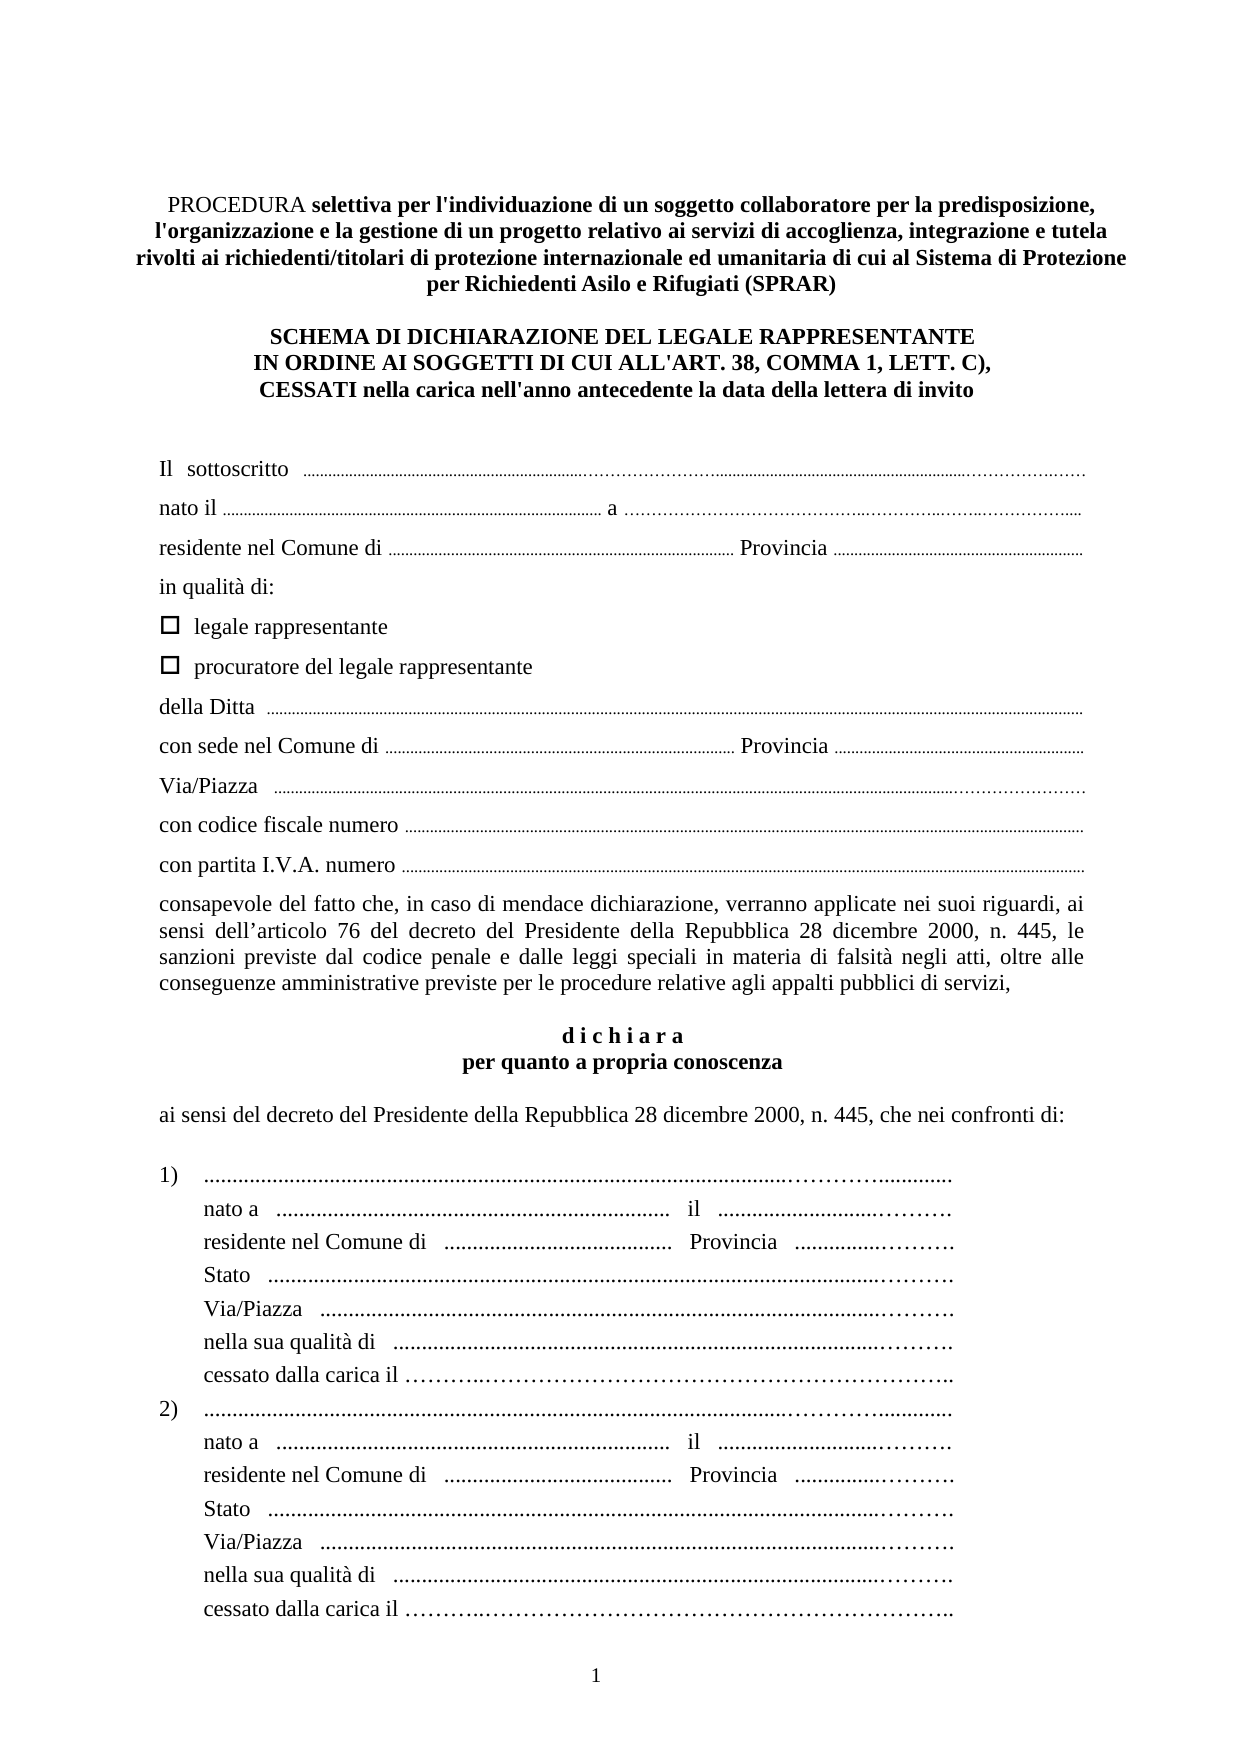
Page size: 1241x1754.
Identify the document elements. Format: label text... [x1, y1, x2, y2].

text con partita I.V.A. numero .................................................................................................................................................................... [159, 851, 1086, 877]
text procuratore del legale rappresentante [159, 653, 1086, 679]
text per quanto a propria conoscenza [159, 1048, 1086, 1075]
text CESSATI nella carica nell'anno antecedente la data della lettera di invito [159, 376, 1086, 402]
text con sede nel Comune di .................................................................................... Provincia ............................................................ [159, 732, 1086, 759]
text nella sua qualità di .....................................................................................………. [159, 1323, 1086, 1356]
text nato a ..................................................................... il ............................………. [159, 1189, 1086, 1223]
text IN ORDINE AI SOGGETTI DI CUI ALL'ART. 38, COMMA 1, LETT. C), [159, 349, 1086, 376]
text cessato dalla carica il ………..…………………………………………………….. [159, 1589, 1086, 1623]
text residente nel Comune di ........................................ Provincia ...............………. [159, 1456, 1086, 1489]
text 2) ......................................................................................................…………............. [159, 1389, 1086, 1423]
text 1) ......................................................................................................…………............. [159, 1156, 1086, 1189]
text SCHEMA DI DICHIARAZIONE DEL LEGALE RAPPRESENTANTE [159, 323, 1086, 349]
text Via/Piazza ...................................................................................................................................................................…………………… con codice fiscale numero ................................................................................................................................................................... [159, 772, 1086, 838]
text d i c h i a r a [159, 1022, 1086, 1048]
text residente nel Comune di ........................................ Provincia ...............………. [159, 1223, 1086, 1256]
text della Ditta .................................................................................................................................................................................................... [159, 693, 1086, 719]
text consapevole del fatto che, in caso di mendace dichiarazione, verranno applicate nei suoi riguardi, ai sensi dell’articolo 76 del decreto del Presidente della Repubblica 28 dicembre 2000, n. 445, le sanzioni previste dal codice penale e dalle leggi speciali in materia di falsità negli atti, oltre alle conseguenze amministrative previste per le procedure relative agli appalti pubblici di servizi, [159, 890, 1086, 996]
text Il sottoscritto ...................................................................……………………............................................................…………….…… nato il ........................................................................................... a ……………………………………..…………..……..…………….... [159, 455, 1086, 521]
text nato a ..................................................................... il ............................………. [159, 1423, 1086, 1456]
text in qualità di: [159, 573, 1086, 599]
text cessato dalla carica il ………..…………………………………………………….. [159, 1356, 1086, 1389]
text residente nel Comune di ................................................................................... Provincia ............................................................ [159, 534, 1086, 560]
text nella sua qualità di .....................................................................................………. [159, 1556, 1086, 1589]
text Via/Piazza ..................................................................................................………. [159, 1523, 1086, 1556]
text ai sensi del decreto del Presidente della Repubblica 28 dicembre 2000, n. 445, che nei confronti di: [159, 1101, 1086, 1127]
text Stato ...........................................................................................................………. [159, 1489, 1086, 1523]
text legale rappresentante [159, 613, 1086, 639]
text Via/Piazza ..................................................................................................………. [159, 1289, 1086, 1323]
text PROCEDURA selettiva per l'individuazione di un soggetto collaboratore per la predisposizione, l'organizzazione e la gestione di un progetto relativo ai servizi di accoglienza, integrazione e tutela rivolti ai richiedenti/titolari di protezione internazionale ed umanitaria di cui al Sistema di Protezione per Richiedenti Asilo e Rifugiati (SPRAR) [129, 191, 1133, 297]
text Stato ...........................................................................................................………. [159, 1256, 1086, 1289]
